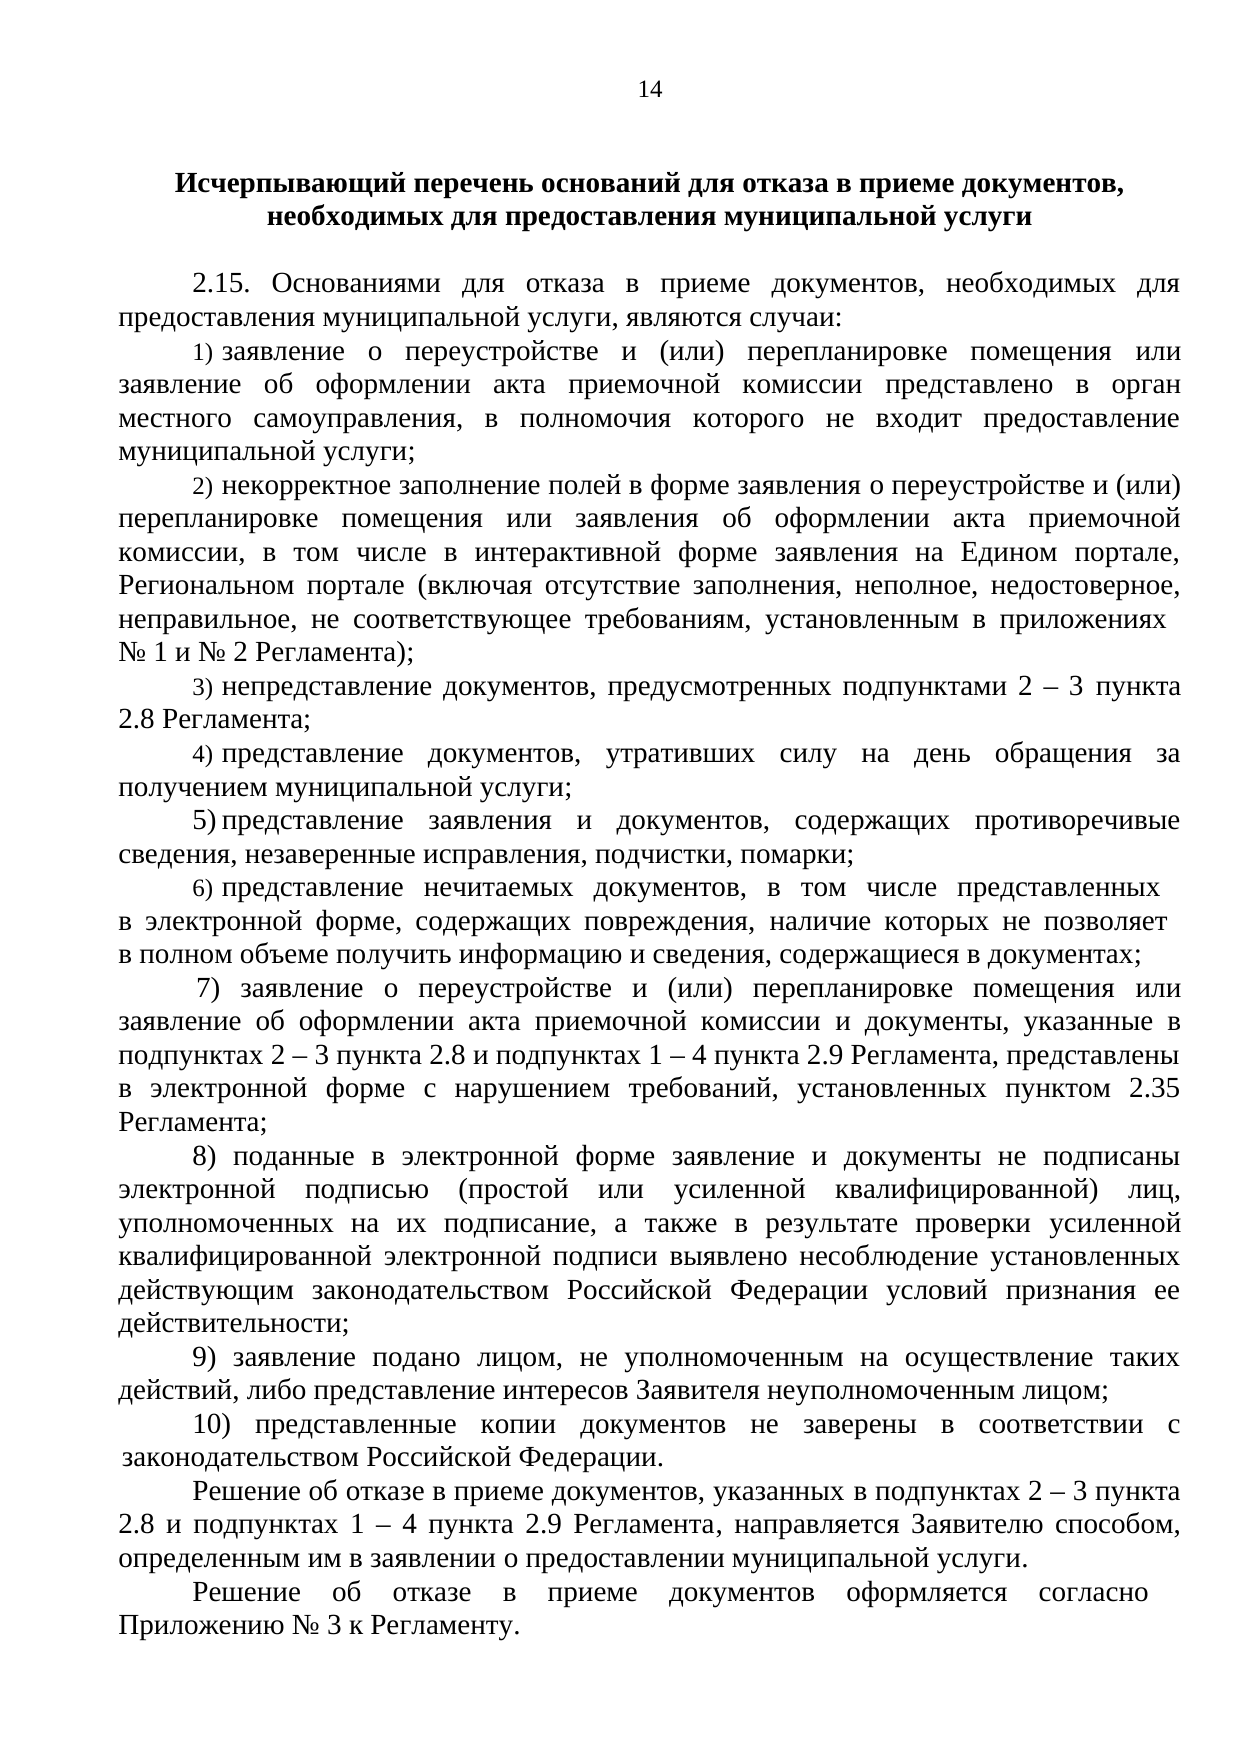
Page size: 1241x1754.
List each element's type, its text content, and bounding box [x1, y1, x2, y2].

list некорректное заполнение полей в форме заявления о переустройстве и (или) перепланировке помещения или заявления об оформлении акта приемочной комиссии, в том числе в интерактивной форме заявления на Едином портале, Региональном портале (включая отсутствие заполнения, неполное, недостоверное, неправильное, не соответствующее требованиям, установленным в приложениях № 1 и № 2 Регламента); [118, 467, 1181, 668]
text 2.15. Основаниями для отказа в приеме документов, необходимых для предоставления муниципальной услуги, являются случаи: [118, 266, 1181, 333]
list заявление о переустройстве и (или) перепланировке помещения или заявление об оформлении акта приемочной комиссии представлено в орган местного самоуправления, в полномочия которого не входит предоставление муниципальной услуги; [118, 333, 1181, 467]
text 8) поданные в электронной форме заявление и документы не подписаны электронной подписью (простой или усиленной квалифицированной) лиц, уполномоченных на их подписание, а также в результате проверки усиленной квалифицированной электронной подписи выявлено несоблюдение установленных действующим законодательством Российской Федерации условий признания ее действительности; [118, 1138, 1181, 1339]
text 7) заявление о переустройстве и (или) перепланировке помещения или заявление об оформлении акта приемочной комиссии и документы, указанные в подпунктах 2 – 3 пункта 2.8 и подпунктах 1 – 4 пункта 2.9 Регламента, представлены в электронной форме с нарушением требований, установленных пунктом 2.35 Регламента; [118, 970, 1181, 1138]
text Решение об отказе в приеме документов оформляется согласно Приложению № 3 к Регламенту. [118, 1574, 1181, 1641]
list представление заявления и документов, содержащих противоречивые сведения, незаверенные исправления, подчистки, помарки; [118, 802, 1181, 869]
list представление нечитаемых документов, в том числе представленных в электронной форме, содержащих повреждения, наличие которых не позволяет в полном объеме получить информацию и сведения, содержащиеся в документах; [118, 869, 1181, 970]
list представление документов, утративших силу на день обращения за получением муниципальной услуги; [118, 735, 1181, 802]
text Решение об отказе в приеме документов, указанных в подпунктах 2 – 3 пункта 2.8 и подпунктах 1 – 4 пункта 2.9 Регламента, направляется Заявителю способом, определенным им в заявлении о предоставлении муниципальной услуги. [118, 1473, 1181, 1574]
list непредставление документов, предусмотренных подпунктами 2 – 3 пункта 2.8 Регламента; [118, 668, 1181, 735]
text Исчерпывающий перечень оснований для отказа в приеме документов, необходимых для предоставления муниципальной услуги [118, 165, 1181, 232]
text 10) представленные копии документов не заверены в соответствии с законодательством Российской Федерации. [122, 1406, 1181, 1473]
text 9) заявление подано лицом, не уполномоченным на осуществление таких действий, либо представление интересов Заявителя неуполномоченным лицом; [118, 1339, 1181, 1406]
